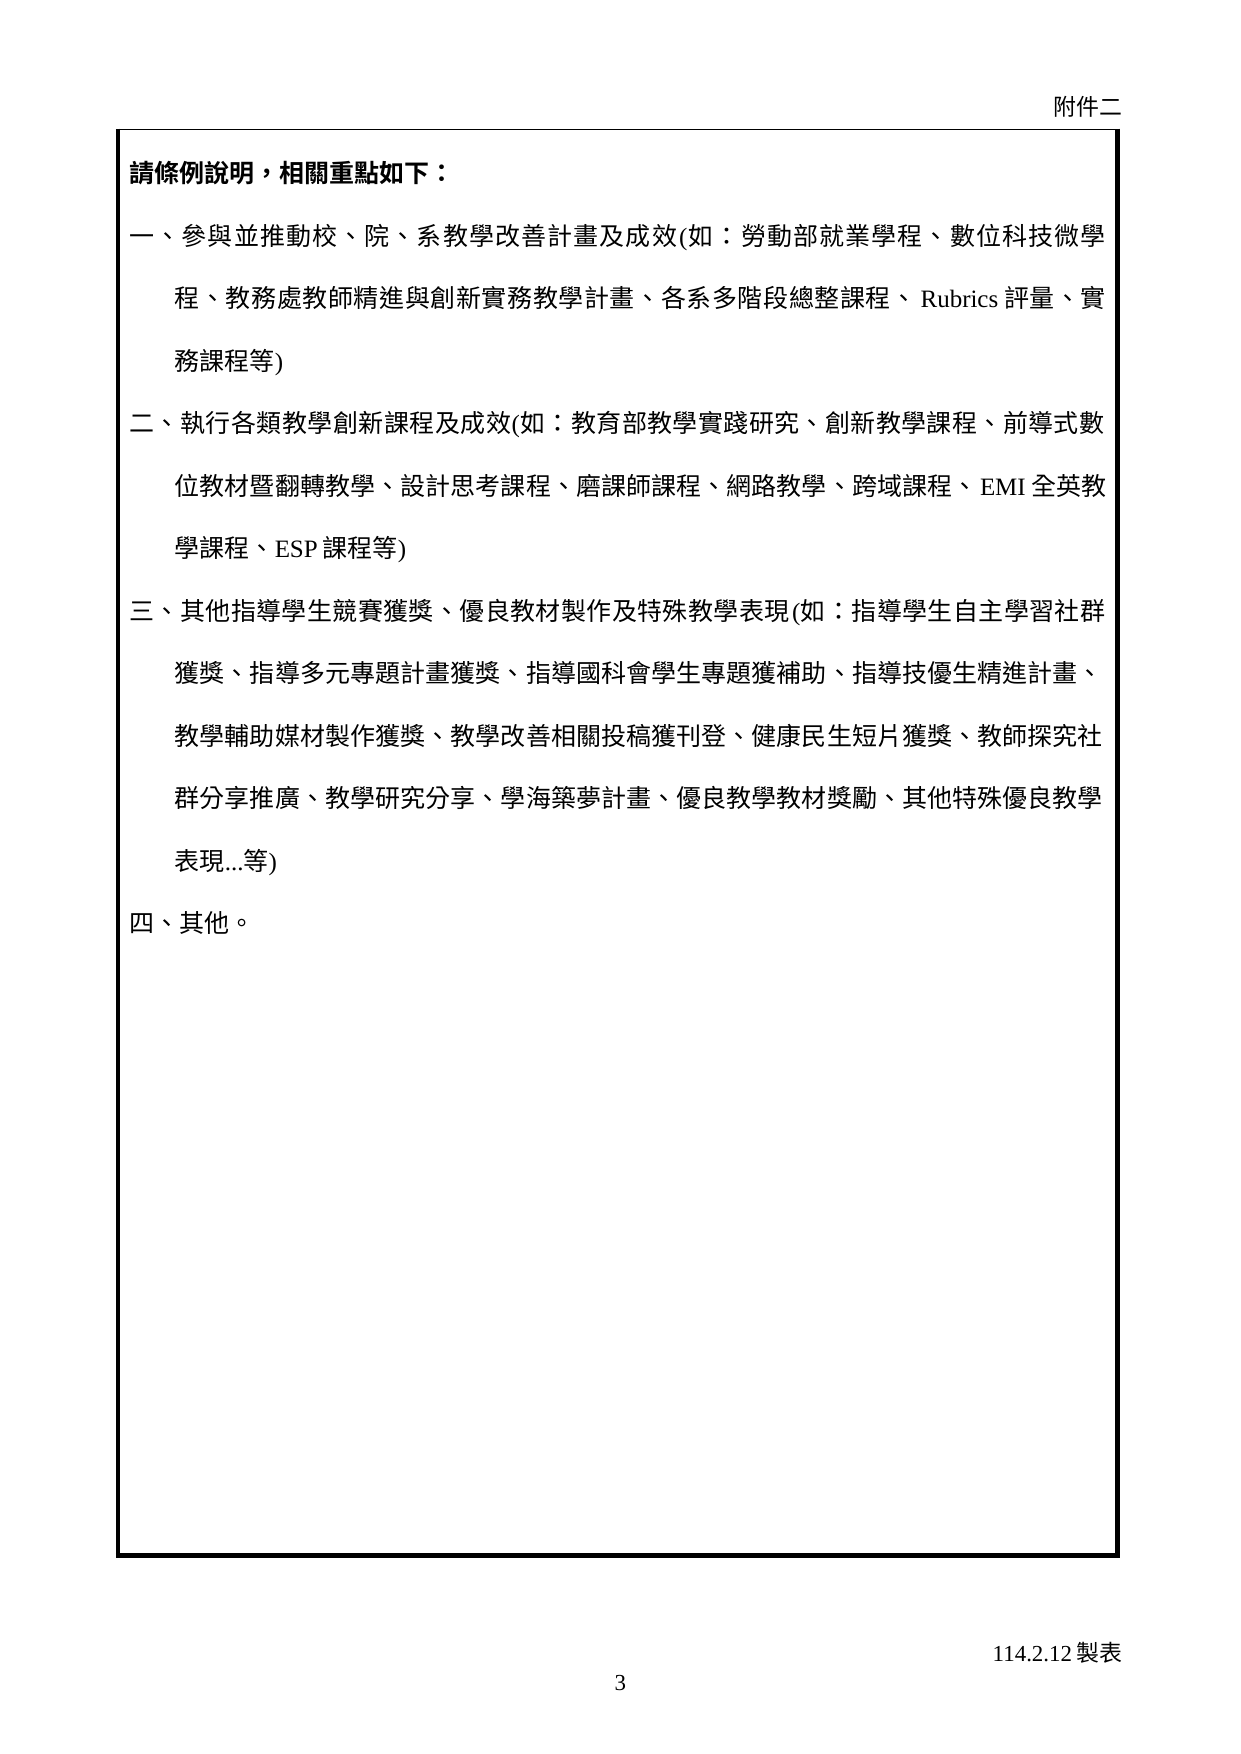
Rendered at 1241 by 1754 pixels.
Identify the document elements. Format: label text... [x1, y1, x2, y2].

table_cell 請條例說明，相關重點如下： 一、參與並推動校、院、系教學改善計畫及成效(如：勞動部就業學程、數位科技微學程、教務處教師精進與創新實務教學計畫、各系多階段總整課程、Rubrics評量、實務課程等) 二、執行各類教學創新課程及成效(如：教育部教學實踐研究、創新教學課程、前導式數位教材暨翻轉教學、設計思考課程、磨課師課程、網路教學、跨域課程、EMI全英教學課程、ESP課程等) 三、其他指導學生競賽獲獎、優良教材製作及特殊教學表現(如：指導學生自主學習社群獲獎、指導多元專題計畫獲獎、指導國科會學生專題獲補助、指導技優生精進計畫、教學輔助媒材製作獲獎、教學改善相關投稿獲刊登、健康民生短片獲獎、教師探究社群分享推廣、教學研究分享、學海築夢計畫、優良教學教材獎勵、其他特殊優良教學表現...等) 四、其他。 [120, 130, 1115, 1553]
